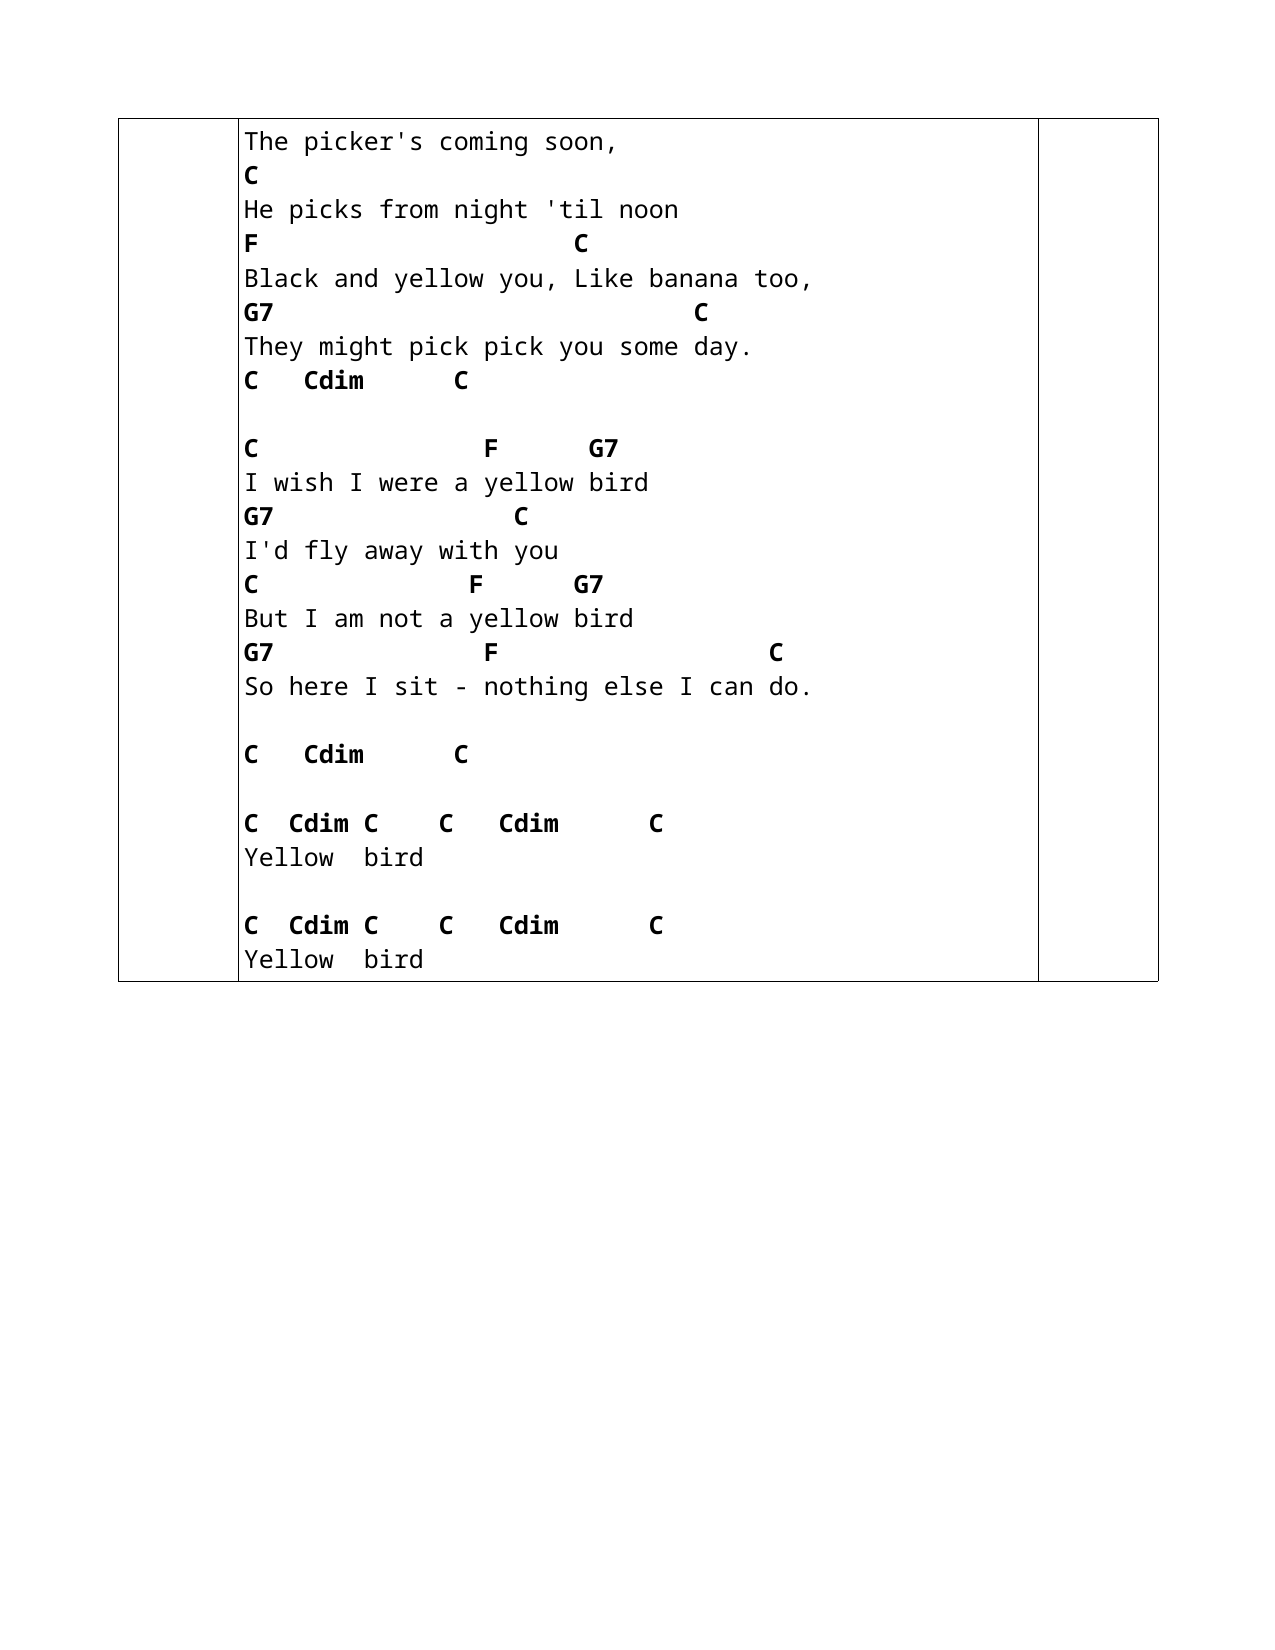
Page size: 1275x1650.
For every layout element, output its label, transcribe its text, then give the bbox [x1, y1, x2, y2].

table_header [119, 119, 238, 981]
table_header The picker's coming soon, C He picks from night 'til noon F C Black and yellow you, Like banana too, G7 C They might pick pick you some day. C Cdim C C F G7 I wish I were a yellow bird G7 C I'd fly away with you C F G7 But I am not a yellow bird G7 F C So here I sit - nothing else I can do. C Cdim C C Cdim C C Cdim C Yellow bird C Cdim C C Cdim C Yellow bird [239, 119, 1038, 981]
table_header [1039, 119, 1158, 981]
